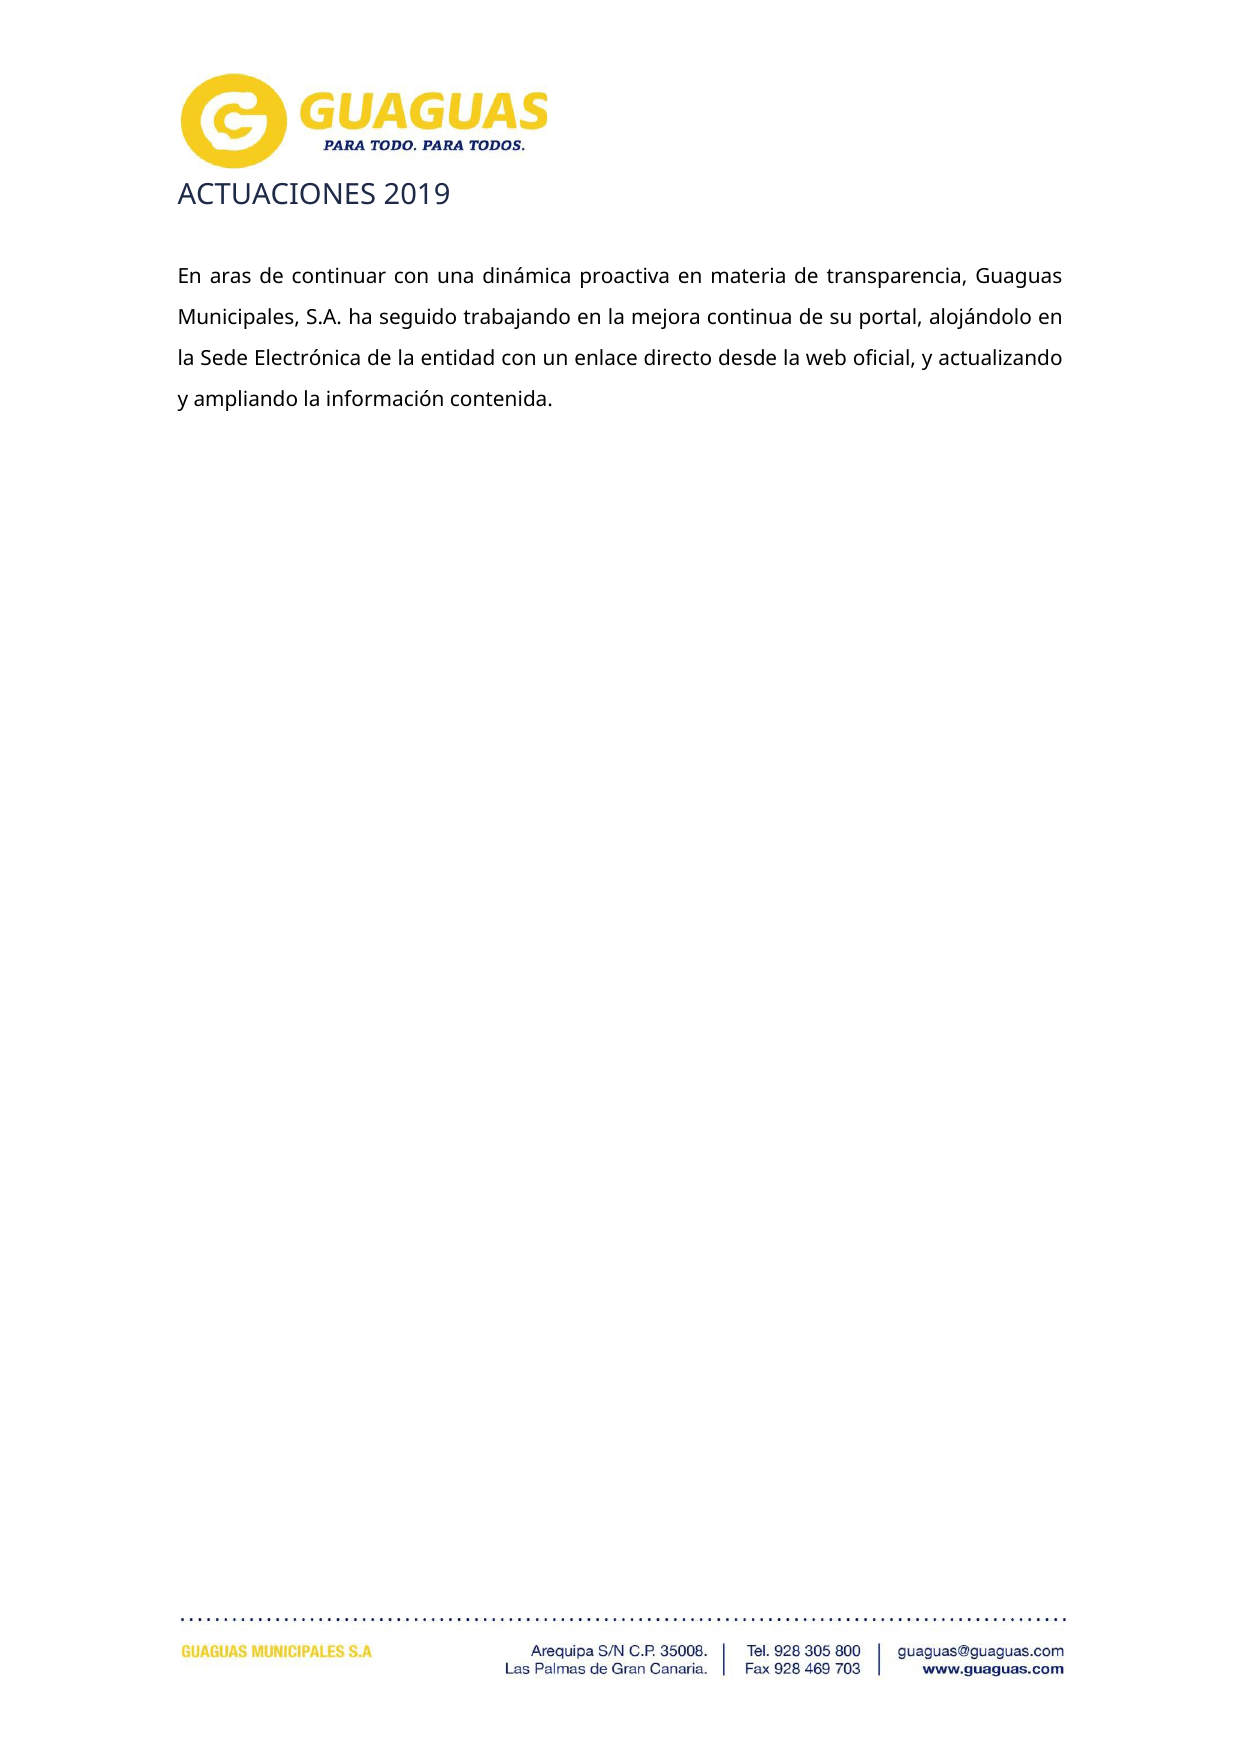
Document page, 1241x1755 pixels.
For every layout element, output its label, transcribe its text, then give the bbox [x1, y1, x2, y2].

text En aras de continuar con una dinámica proactiva en materia de transparencia, Guaguas Municipales, S.A. ha seguido trabajando en la mejora continua de su portal, alojándolo en la Sede Electrónica de la entidad con un enlace directo desde la web oficial, y actualizando y ampliando la información contenida. [177, 261, 1064, 413]
subtitle ACTUACIONES 2019 [177, 173, 1076, 213]
